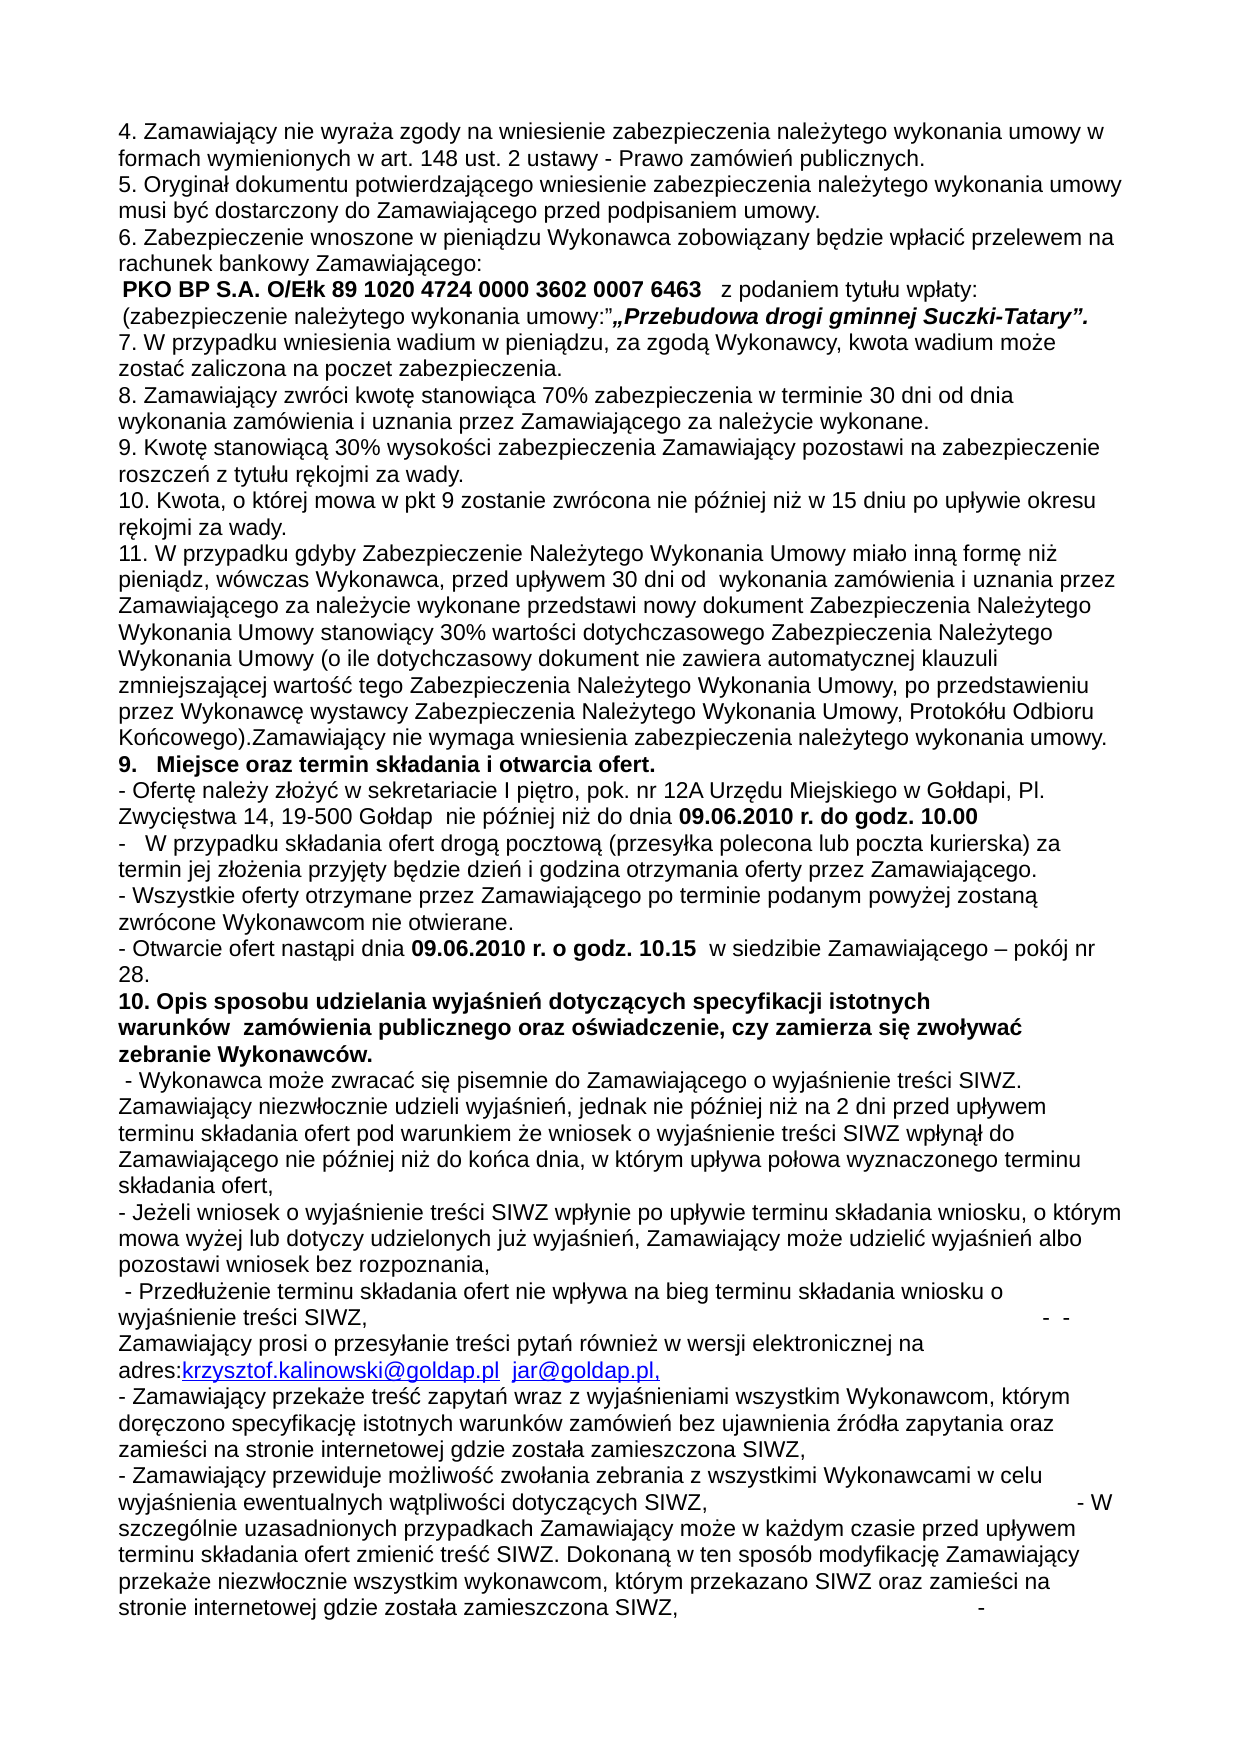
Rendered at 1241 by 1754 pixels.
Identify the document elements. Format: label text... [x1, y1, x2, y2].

text 11. W przypadku gdyby Zabezpieczenie Należytego Wykonania Umowy miało inną formę niż pieniądz, wówczas Wykonawca, przed upływem 30 dni od wykonania zamówienia i uznania przez Zamawiającego za należycie wykonane przedstawi nowy dokument Zabezpieczenia Należytego Wykonania Umowy stanowiący 30% wartości dotychczasowego Zabezpieczenia Należytego Wykonania Umowy (o ile dotychczasowy dokument nie zawiera automatycznej klauzuli zmniejszającej wartość tego Zabezpieczenia Należytego Wykonania Umowy, po przedstawieniu przez Wykonawcę wystawcy Zabezpieczenia Należytego Wykonania Umowy, Protokółu Odbioru Końcowego).Zamawiający nie wymaga wniesienia zabezpieczenia należytego wykonania umowy. [118, 540, 1122, 751]
text 5. Oryginał dokumentu potwierdzającego wniesienie zabezpieczenia należytego wykonania umowy musi być dostarczony do Zamawiającego przed podpisaniem umowy. [118, 171, 1122, 223]
text 9. Miejsce oraz termin składania i otwarcia ofert. [118, 751, 1122, 777]
text - Zamawiający przewiduje możliwość zwołania zebrania z wszystkimi Wykonawcami w celu wyjaśnienia ewentualnych wątpliwości dotyczących SIWZ, - W szczególnie uzasadnionych przypadkach Zamawiający może w każdym czasie przed upływem terminu składania ofert zmienić treść SIWZ. Dokonaną w ten sposób modyfikację Zamawiający przekaże niezwłocznie wszystkim wykonawcom, którym przekazano SIWZ oraz zamieści na stronie internetowej gdzie została zamieszczona SIWZ, [118, 1462, 1122, 1620]
text 8. Zamawiający zwróci kwotę stanowiąca 70% zabezpieczenia w terminie 30 dni od dnia wykonania zamówienia i uznania przez Zamawiającego za należycie wykonane. [118, 382, 1122, 434]
text - Otwarcie ofert nastąpi dnia 09.06.2010 r. o godz. 10.15 w siedzibie Zamawiającego – pokój nr 28. [118, 935, 1122, 988]
text - Wszystkie oferty otrzymane przez Zamawiającego po terminie podanym powyżej zostaną zwrócone Wykonawcom nie otwierane. [118, 882, 1122, 935]
text PKO BP S.A. O/Ełk 89 1020 4724 0000 3602 0007 6463 z podaniem tytułu wpłaty: (zabezpieczenie należytego wykonania umowy:”„Przebudowa drogi gminnej Suczki-Tatary”. [122, 276, 1122, 329]
text - Ofertę należy złożyć w sekretariacie I piętro, pok. nr 12A Urzędu Miejskiego w Gołdapi, Pl. Zwycięstwa 14, 19-500 Gołdap nie później niż do dnia 09.06.2010 r. do godz. 10.00 [118, 777, 1122, 830]
text 10. Opis sposobu udzielania wyjaśnień dotyczących specyfikacji istotnych warunków zamówienia publicznego oraz oświadczenie, czy zamierza się zwoływać zebranie Wykonawców. [118, 988, 1122, 1067]
text 4. Zamawiający nie wyraża zgody na wniesienie zabezpieczenia należytego wykonania umowy w formach wymienionych w art. 148 ust. 2 ustawy - Prawo zamówień publicznych. [118, 118, 1122, 171]
text - Przedłużenie terminu składania ofert nie wpływa na bieg terminu składania wniosku o wyjaśnienie treści SIWZ, - - Zamawiający prosi o przesyłanie treści pytań również w wersji elektronicznej na adres:krzysztof.kalinowski@goldap.pl jar@goldap.pl, [118, 1278, 1122, 1383]
text - Zamawiający przekaże treść zapytań wraz z wyjaśnieniami wszystkim Wykonawcom, którym doręczono specyfikację istotnych warunków zamówień bez ujawnienia źródła zapytania oraz zamieści na stronie internetowej gdzie została zamieszczona SIWZ, [118, 1383, 1122, 1462]
text 10. Kwota, o której mowa w pkt 9 zostanie zwrócona nie później niż w 15 dniu po upływie okresu rękojmi za wady. [118, 487, 1122, 540]
text 7. W przypadku wniesienia wadium w pieniądzu, za zgodą Wykonawcy, kwota wadium może zostać zaliczona na poczet zabezpieczenia. [118, 329, 1122, 382]
text - W przypadku składania ofert drogą pocztową (przesyłka polecona lub poczta kurierska) za termin jej złożenia przyjęty będzie dzień i godzina otrzymania oferty przez Zamawiającego. [118, 830, 1122, 882]
text - Wykonawca może zwracać się pisemnie do Zamawiającego o wyjaśnienie treści SIWZ. Zamawiający niezwłocznie udzieli wyjaśnień, jednak nie później niż na 2 dni przed upływem terminu składania ofert pod warunkiem że wniosek o wyjaśnienie treści SIWZ wpłynął do Zamawiającego nie później niż do końca dnia, w którym upływa połowa wyznaczonego terminu składania ofert, - Jeżeli wniosek o wyjaśnienie treści SIWZ wpłynie po upływie terminu składania wniosku, o którym mowa wyżej lub dotyczy udzielonych już wyjaśnień, Zamawiający może udzielić wyjaśnień albo pozostawi wniosek bez rozpoznania, [118, 1067, 1122, 1278]
text 9. Kwotę stanowiącą 30% wysokości zabezpieczenia Zamawiający pozostawi na zabezpieczenie roszczeń z tytułu rękojmi za wady. [118, 434, 1122, 487]
text 6. Zabezpieczenie wnoszone w pieniądzu Wykonawca zobowiązany będzie wpłacić przelewem na rachunek bankowy Zamawiającego: [118, 223, 1122, 276]
